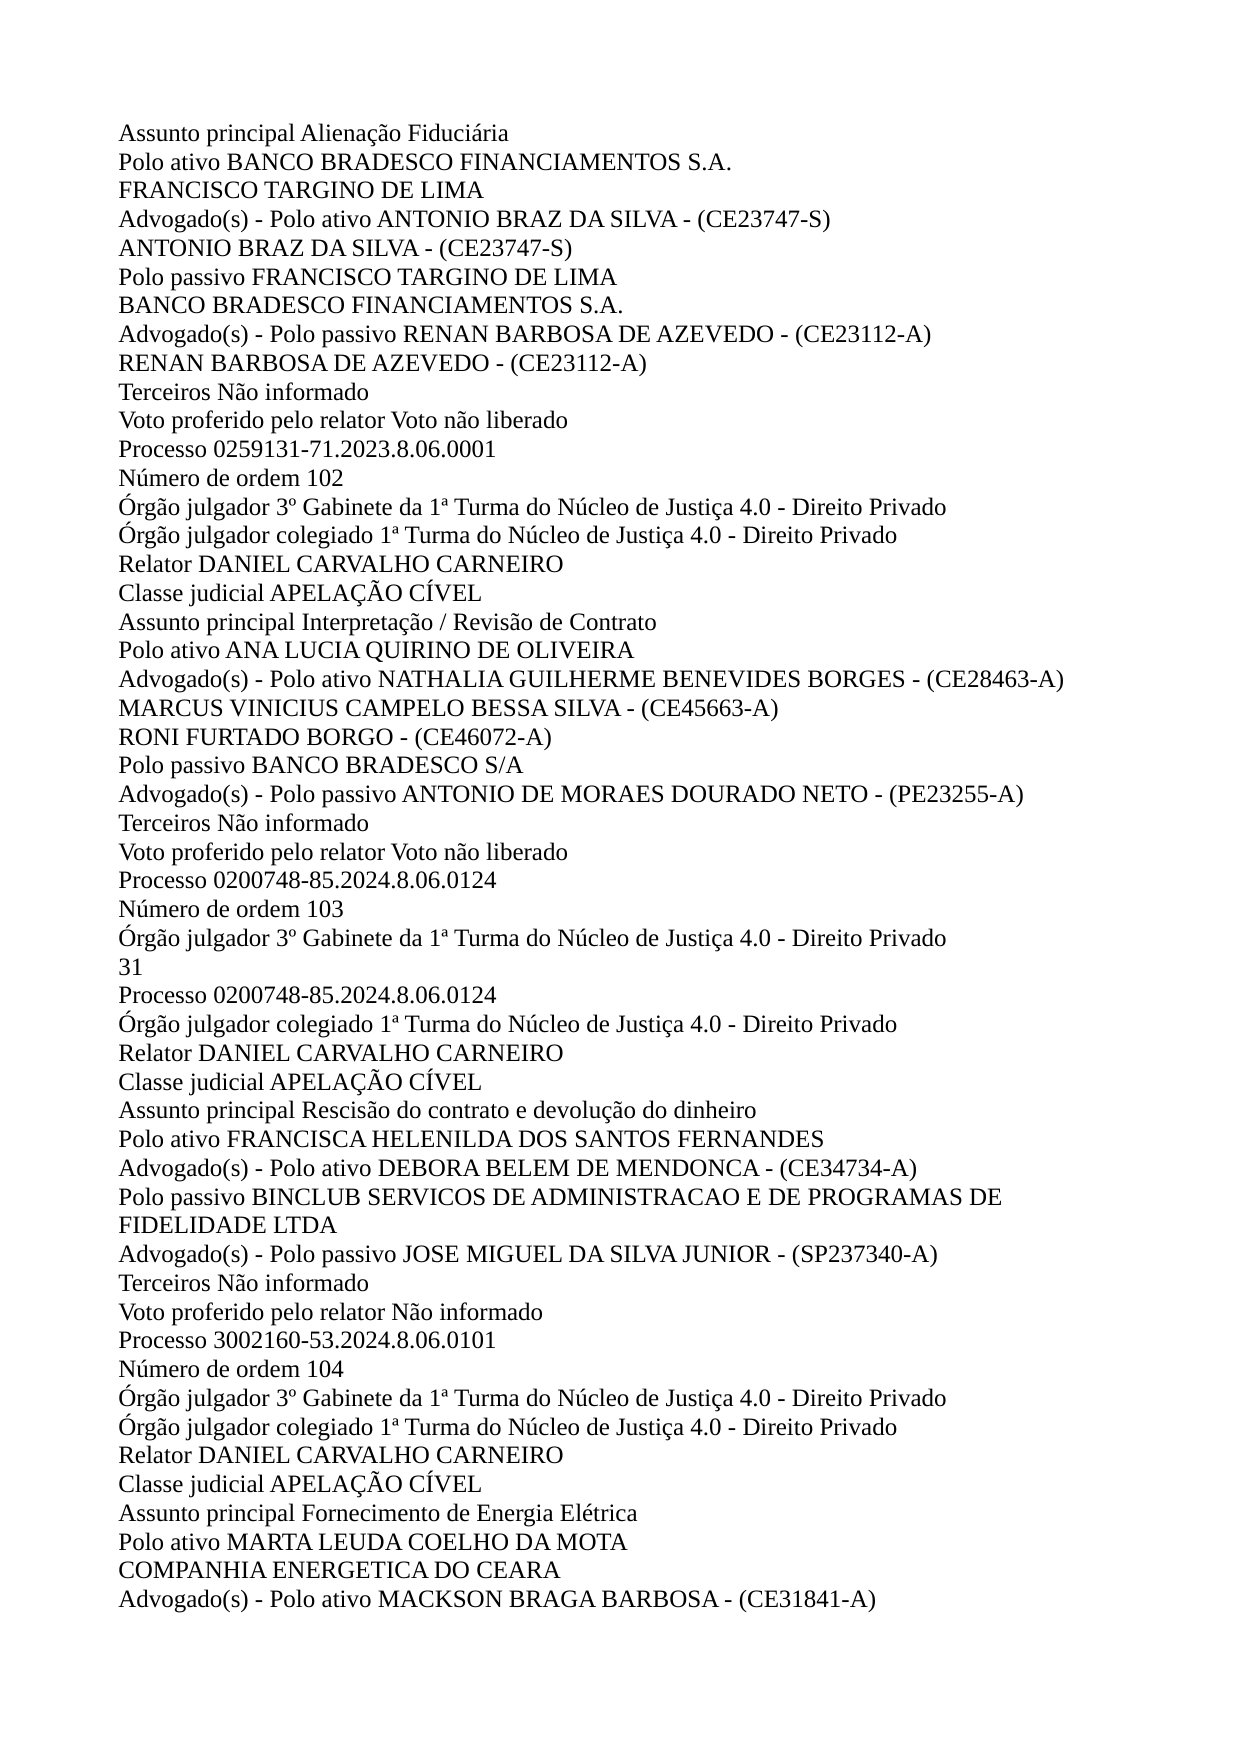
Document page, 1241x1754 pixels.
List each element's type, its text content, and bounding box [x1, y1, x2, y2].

text Assunto principal Interpretação / Revisão de Contrato [118, 607, 1122, 636]
text Voto proferido pelo relator Não informado [118, 1297, 1122, 1326]
text Assunto principal Rescisão do contrato e devolução do dinheiro [118, 1096, 1122, 1124]
text RONI FURTADO BORGO - (CE46072-A) [118, 722, 1122, 751]
text FRANCISCO TARGINO DE LIMA [118, 176, 1122, 204]
text Órgão julgador colegiado 1ª Turma do Núcleo de Justiça 4.0 - Direito Privado [118, 1412, 1122, 1441]
text RENAN BARBOSA DE AZEVEDO - (CE23112-A) [118, 348, 1122, 377]
text Classe judicial APELAÇÃO CÍVEL [118, 1067, 1122, 1096]
text Classe judicial APELAÇÃO CÍVEL [118, 578, 1122, 607]
text Órgão julgador 3º Gabinete da 1ª Turma do Núcleo de Justiça 4.0 - Direito Privado [118, 492, 1122, 521]
text Processo 0259131-71.2023.8.06.0001 [118, 434, 1122, 463]
text Classe judicial APELAÇÃO CÍVEL [118, 1469, 1122, 1498]
text 31 [118, 952, 1122, 981]
text ANTONIO BRAZ DA SILVA - (CE23747-S) [118, 233, 1122, 262]
text Polo passivo FRANCISCO TARGINO DE LIMA [118, 262, 1122, 291]
text Advogado(s) - Polo ativo MACKSON BRAGA BARBOSA - (CE31841-A) [118, 1584, 1122, 1613]
text Advogado(s) - Polo passivo JOSE MIGUEL DA SILVA JUNIOR - (SP237340-A) [118, 1239, 1122, 1268]
text Polo ativo BANCO BRADESCO FINANCIAMENTOS S.A. [118, 147, 1122, 176]
text Advogado(s) - Polo ativo ANTONIO BRAZ DA SILVA - (CE23747-S) [118, 204, 1122, 233]
text Órgão julgador colegiado 1ª Turma do Núcleo de Justiça 4.0 - Direito Privado [118, 521, 1122, 549]
text COMPANHIA ENERGETICA DO CEARA [118, 1556, 1122, 1584]
text Órgão julgador 3º Gabinete da 1ª Turma do Núcleo de Justiça 4.0 - Direito Privado [118, 1383, 1122, 1412]
text Relator DANIEL CARVALHO CARNEIRO [118, 1038, 1122, 1067]
text Órgão julgador colegiado 1ª Turma do Núcleo de Justiça 4.0 - Direito Privado [118, 1009, 1122, 1038]
text Advogado(s) - Polo ativo NATHALIA GUILHERME BENEVIDES BORGES - (CE28463-A) [118, 664, 1122, 693]
text Terceiros Não informado [118, 1268, 1122, 1297]
text Polo passivo BANCO BRADESCO S/A [118, 751, 1122, 779]
text Advogado(s) - Polo passivo ANTONIO DE MORAES DOURADO NETO - (PE23255-A) [118, 779, 1122, 808]
text Relator DANIEL CARVALHO CARNEIRO [118, 549, 1122, 578]
text Polo ativo ANA LUCIA QUIRINO DE OLIVEIRA [118, 636, 1122, 664]
text Processo 0200748-85.2024.8.06.0124 [118, 866, 1122, 894]
text Processo 3002160-53.2024.8.06.0101 [118, 1326, 1122, 1354]
text MARCUS VINICIUS CAMPELO BESSA SILVA - (CE45663-A) [118, 693, 1122, 722]
text Voto proferido pelo relator Voto não liberado [118, 406, 1122, 434]
text Número de ordem 103 [118, 894, 1122, 923]
text Polo ativo MARTA LEUDA COELHO DA MOTA [118, 1527, 1122, 1556]
text Terceiros Não informado [118, 808, 1122, 837]
text Processo 0200748-85.2024.8.06.0124 [118, 981, 1122, 1009]
text Órgão julgador 3º Gabinete da 1ª Turma do Núcleo de Justiça 4.0 - Direito Privado [118, 923, 1122, 952]
text BANCO BRADESCO FINANCIAMENTOS S.A. [118, 291, 1122, 319]
text Advogado(s) - Polo passivo RENAN BARBOSA DE AZEVEDO - (CE23112-A) [118, 319, 1122, 348]
text Advogado(s) - Polo ativo DEBORA BELEM DE MENDONCA - (CE34734-A) [118, 1153, 1122, 1182]
text Voto proferido pelo relator Voto não liberado [118, 837, 1122, 866]
text Polo passivo BINCLUB SERVICOS DE ADMINISTRACAO E DE PROGRAMAS DE FIDELIDADE LTDA [118, 1182, 1122, 1239]
text Assunto principal Fornecimento de Energia Elétrica [118, 1498, 1122, 1527]
text Número de ordem 102 [118, 463, 1122, 492]
text Número de ordem 104 [118, 1354, 1122, 1383]
text Polo ativo FRANCISCA HELENILDA DOS SANTOS FERNANDES [118, 1124, 1122, 1153]
text Terceiros Não informado [118, 377, 1122, 406]
text Relator DANIEL CARVALHO CARNEIRO [118, 1441, 1122, 1469]
text Assunto principal Alienação Fiduciária [118, 118, 1122, 147]
